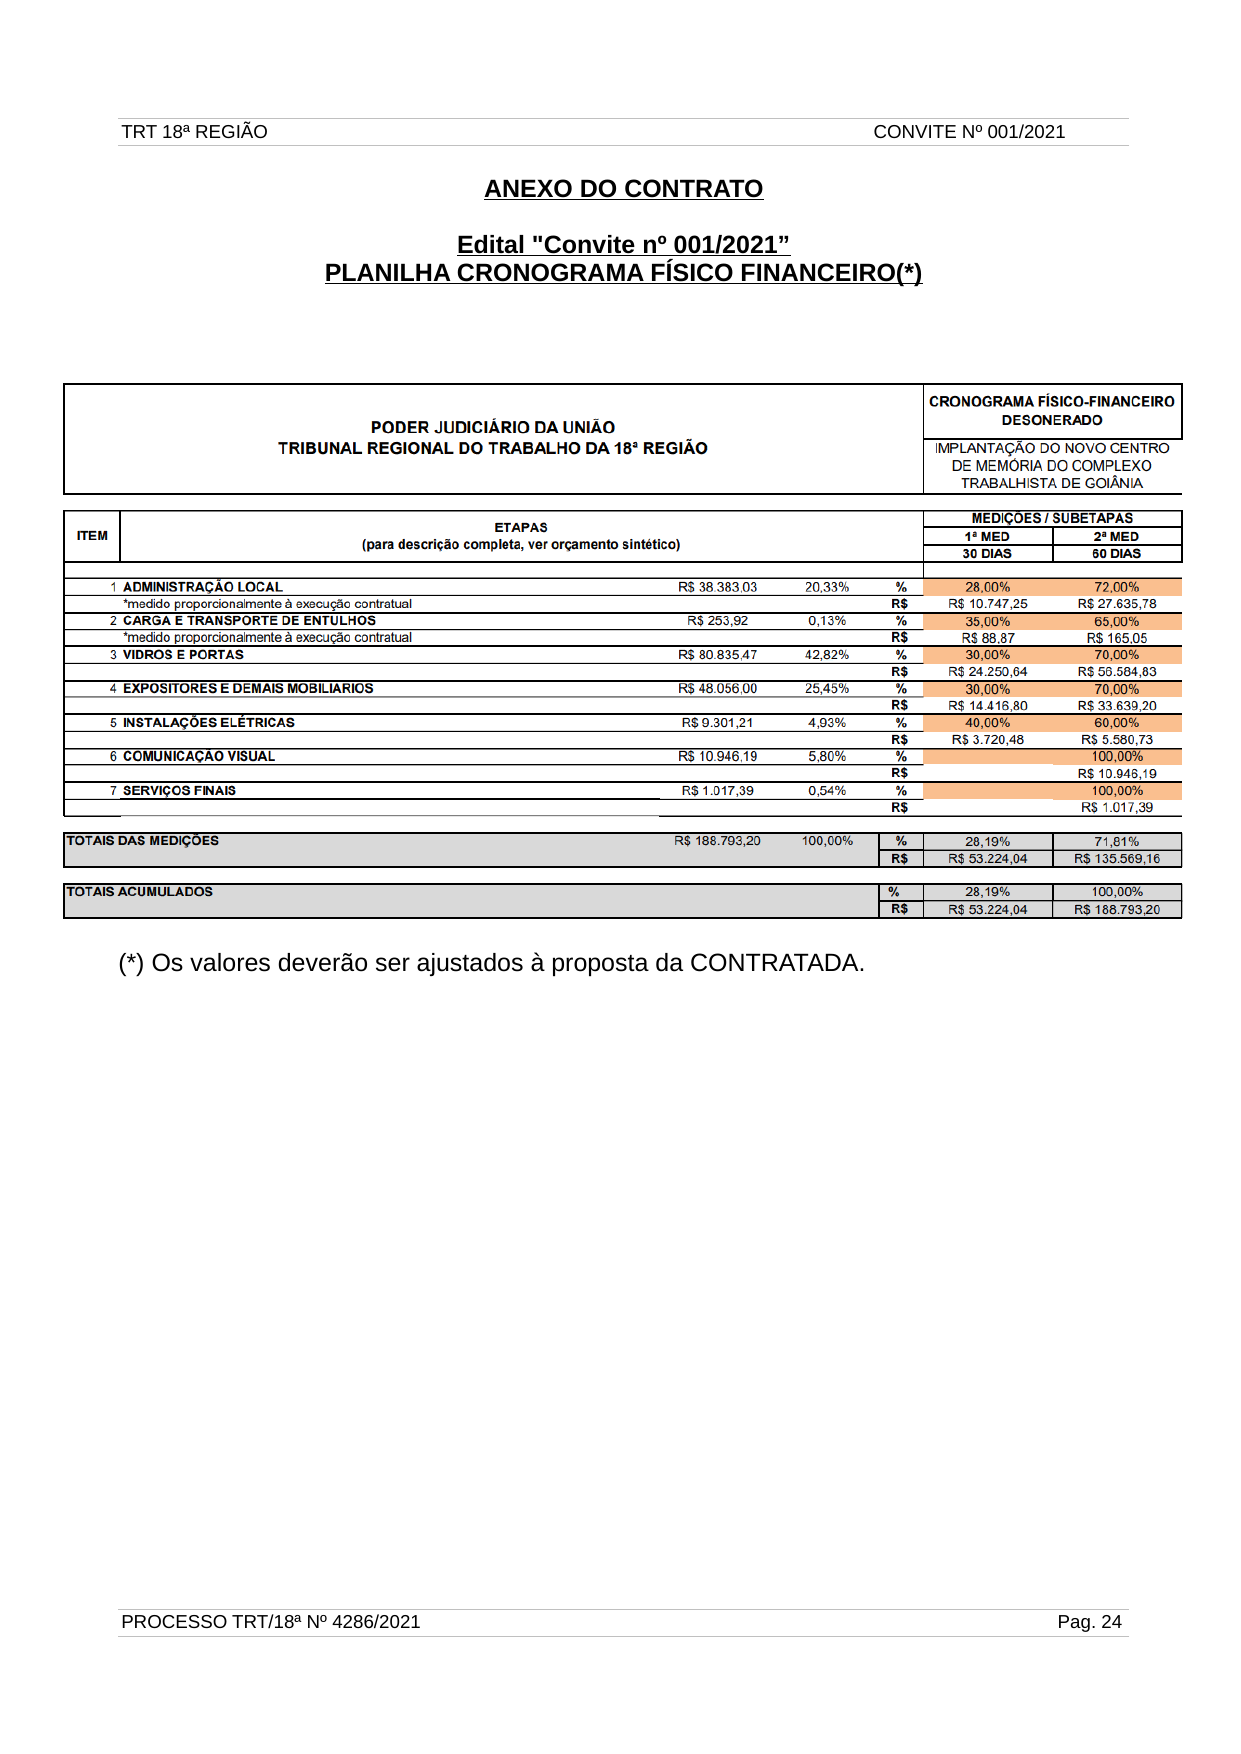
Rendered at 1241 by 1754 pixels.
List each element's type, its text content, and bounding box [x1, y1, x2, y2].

text Edital "Convite nº 001/2021” [118, 230, 1129, 258]
text ANEXO DO CONTRATO [118, 174, 1129, 202]
text PLANILHA CRONOGRAMA FÍSICO FINANCEIRO(*) [118, 258, 1129, 286]
text (*) Os valores deverão ser ajustados à proposta da CONTRATADA. [118, 949, 1129, 977]
picture [62, 380, 1185, 921]
